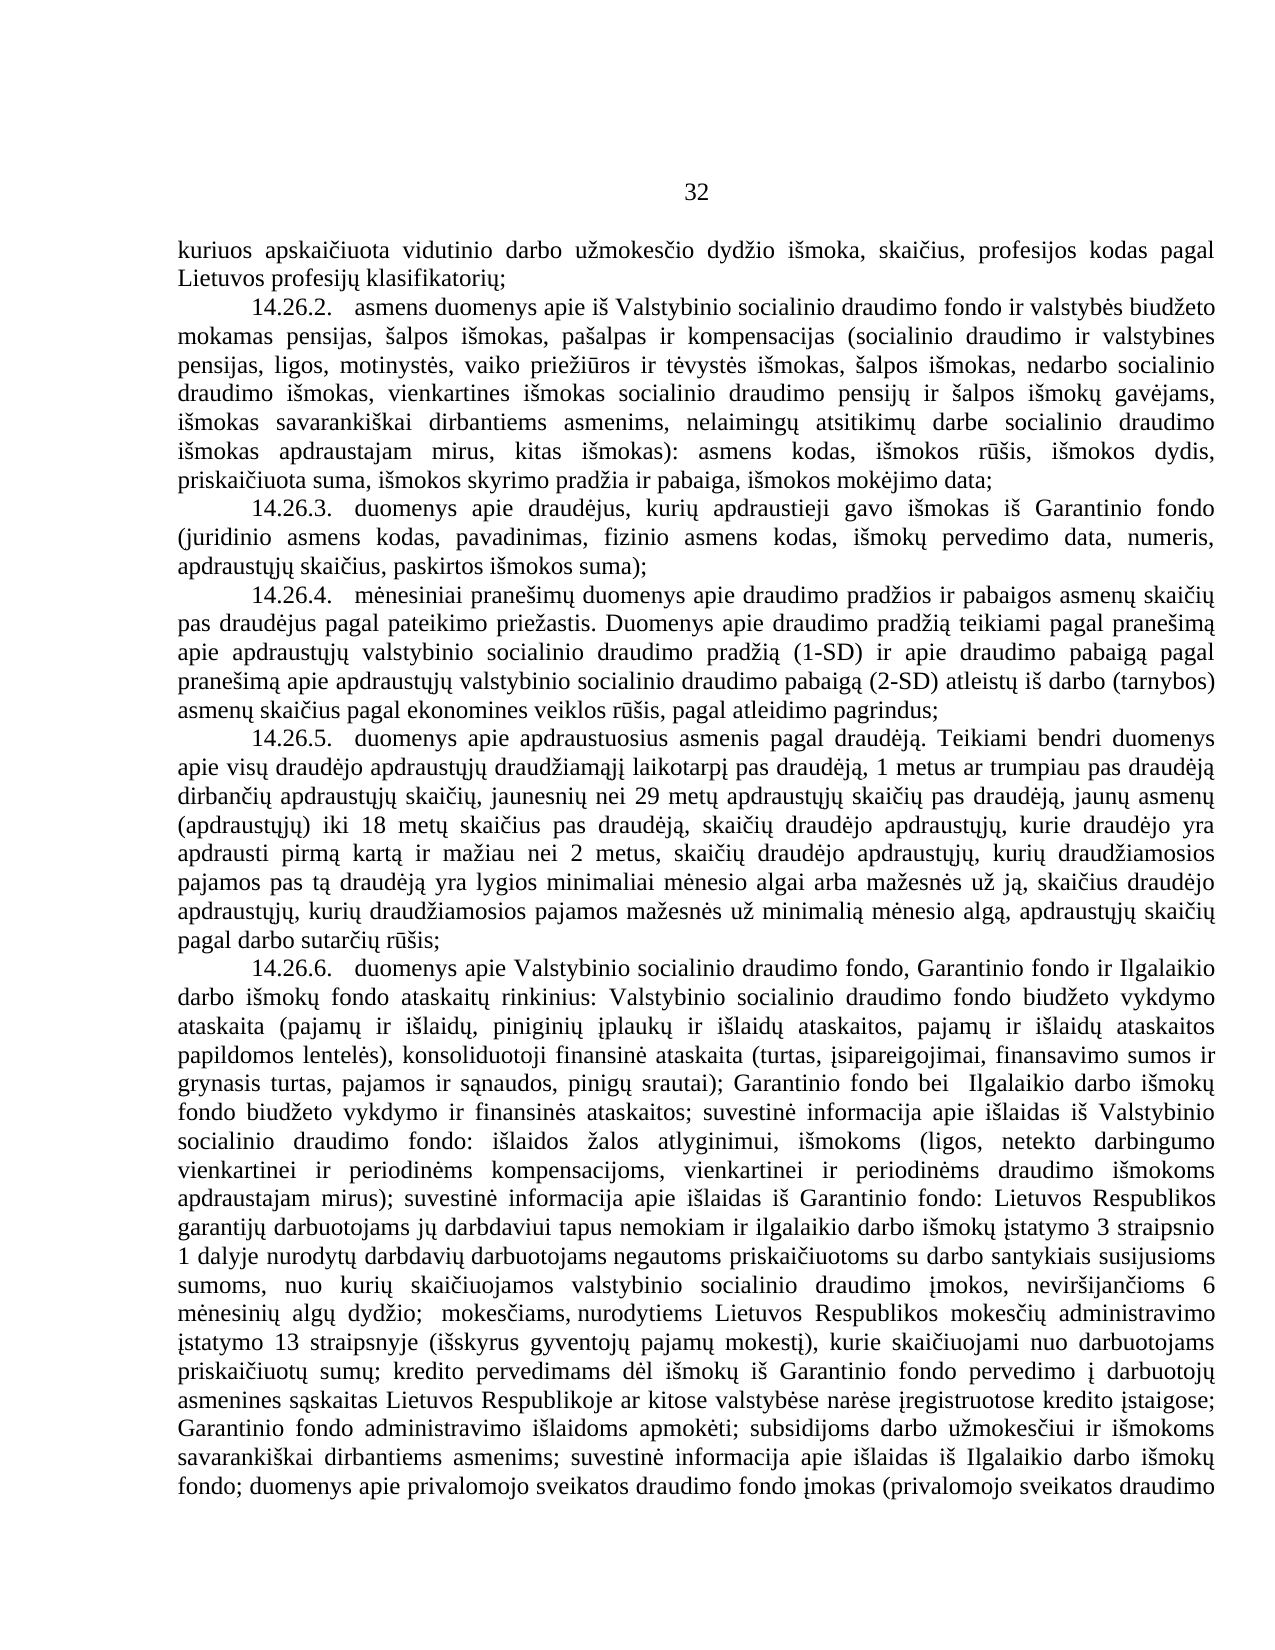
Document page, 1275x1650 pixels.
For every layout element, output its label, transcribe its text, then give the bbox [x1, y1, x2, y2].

text 14.26.5. duomenys apie apdraustuosius asmenis pagal draudėją. Teikiami bendri duomenys apie visų draudėjo apdraustųjų draudžiamąjį laikotarpį pas draudėją, 1 metus ar trumpiau pas draudėją dirbančių apdraustųjų skaičių, jaunesnių nei 29 metų apdraustųjų skaičių pas draudėją, jaunų asmenų (apdraustųjų) iki 18 metų skaičius pas draudėją, skaičių draudėjo apdraustųjų, kurie draudėjo yra apdrausti pirmą kartą ir mažiau nei 2 metus, skaičių draudėjo apdraustųjų, kurių draudžiamosios pajamos pas tą draudėją yra lygios minimaliai mėnesio algai arba mažesnės už ją, skaičius draudėjo apdraustųjų, kurių draudžiamosios pajamos mažesnės už minimalią mėnesio algą, apdraustųjų skaičių pagal darbo sutarčių rūšis; [177, 723, 1216, 953]
text kuriuos apskaičiuota vidutinio darbo užmokesčio dydžio išmoka, skaičius, profesijos kodas pagal Lietuvos profesijų klasifikatorių; [177, 235, 1216, 292]
text 14.26.3. duomenys apie draudėjus, kurių apdraustieji gavo išmokas iš Garantinio fondo (juridinio asmens kodas, pavadinimas, fizinio asmens kodas, išmokų pervedimo data, numeris, apdraustųjų skaičius, paskirtos išmokos suma); [177, 493, 1216, 580]
text 14.26.2. asmens duomenys apie iš Valstybinio socialinio draudimo fondo ir valstybės biudžeto mokamas pensijas, šalpos išmokas, pašalpas ir kompensacijas (socialinio draudimo ir valstybines pensijas, ligos, motinystės, vaiko priežiūros ir tėvystės išmokas, šalpos išmokas, nedarbo socialinio draudimo išmokas, vienkartines išmokas socialinio draudimo pensijų ir šalpos išmokų gavėjams, išmokas savarankiškai dirbantiems asmenims, nelaimingų atsitikimų darbe socialinio draudimo išmokas apdraustajam mirus, kitas išmokas): asmens kodas, išmokos rūšis, išmokos dydis, priskaičiuota suma, išmokos skyrimo pradžia ir pabaiga, išmokos mokėjimo data; [177, 292, 1216, 493]
text 14.26.6. duomenys apie Valstybinio socialinio draudimo fondo, Garantinio fondo ir Ilgalaikio darbo išmokų fondo ataskaitų rinkinius: Valstybinio socialinio draudimo fondo biudžeto vykdymo ataskaita (pajamų ir išlaidų, piniginių įplaukų ir išlaidų ataskaitos, pajamų ir išlaidų ataskaitos papildomos lentelės), konsoliduotoji finansinė ataskaita (turtas, įsipareigojimai, finansavimo sumos ir grynasis turtas, pajamos ir sąnaudos, pinigų srautai); Garantinio fondo bei Ilgalaikio darbo išmokų fondo biudžeto vykdymo ir finansinės ataskaitos; suvestinė informacija apie išlaidas iš Valstybinio socialinio draudimo fondo: išlaidos žalos atlyginimui, išmokoms (ligos, netekto darbingumo vienkartinei ir periodinėms kompensacijoms, vienkartinei ir periodinėms draudimo išmokoms apdraustajam mirus); suvestinė informacija apie išlaidas iš Garantinio fondo: Lietuvos Respublikos garantijų darbuotojams jų darbdaviui tapus nemokiam ir ilgalaikio darbo išmokų įstatymo 3 straipsnio 1 dalyje nurodytų darbdavių darbuotojams negautoms priskaičiuotoms su darbo santykiais susijusioms sumoms, nuo kurių skaičiuojamos valstybinio socialinio draudimo įmokos, neviršijančioms 6 mėnesinių algų dydžio; mokesčiams, nurodytiems Lietuvos Respublikos mokesčių administravimo įstatymo 13 straipsnyje (išskyrus gyventojų pajamų mokestį), kurie skaičiuojami nuo darbuotojams priskaičiuotų sumų; kredito pervedimams dėl išmokų iš Garantinio fondo pervedimo į darbuotojų asmenines sąskaitas Lietuvos Respublikoje ar kitose valstybėse narėse įregistruotose kredito įstaigose; Garantinio fondo administravimo išlaidoms apmokėti; subsidijoms darbo užmokesčiui ir išmokoms savarankiškai dirbantiems asmenims; suvestinė informacija apie išlaidas iš Ilgalaikio darbo išmokų fondo; duomenys apie privalomojo sveikatos draudimo fondo įmokas (privalomojo sveikatos draudimo [177, 953, 1216, 1500]
text 14.26.4. mėnesiniai pranešimų duomenys apie draudimo pradžios ir pabaigos asmenų skaičių pas draudėjus pagal pateikimo priežastis. Duomenys apie draudimo pradžią teikiami pagal pranešimą apie apdraustųjų valstybinio socialinio draudimo pradžią (1-SD) ir apie draudimo pabaigą pagal pranešimą apie apdraustųjų valstybinio socialinio draudimo pabaigą (2-SD) atleistų iš darbo (tarnybos) asmenų skaičius pagal ekonomines veiklos rūšis, pagal atleidimo pagrindus; [177, 580, 1216, 723]
